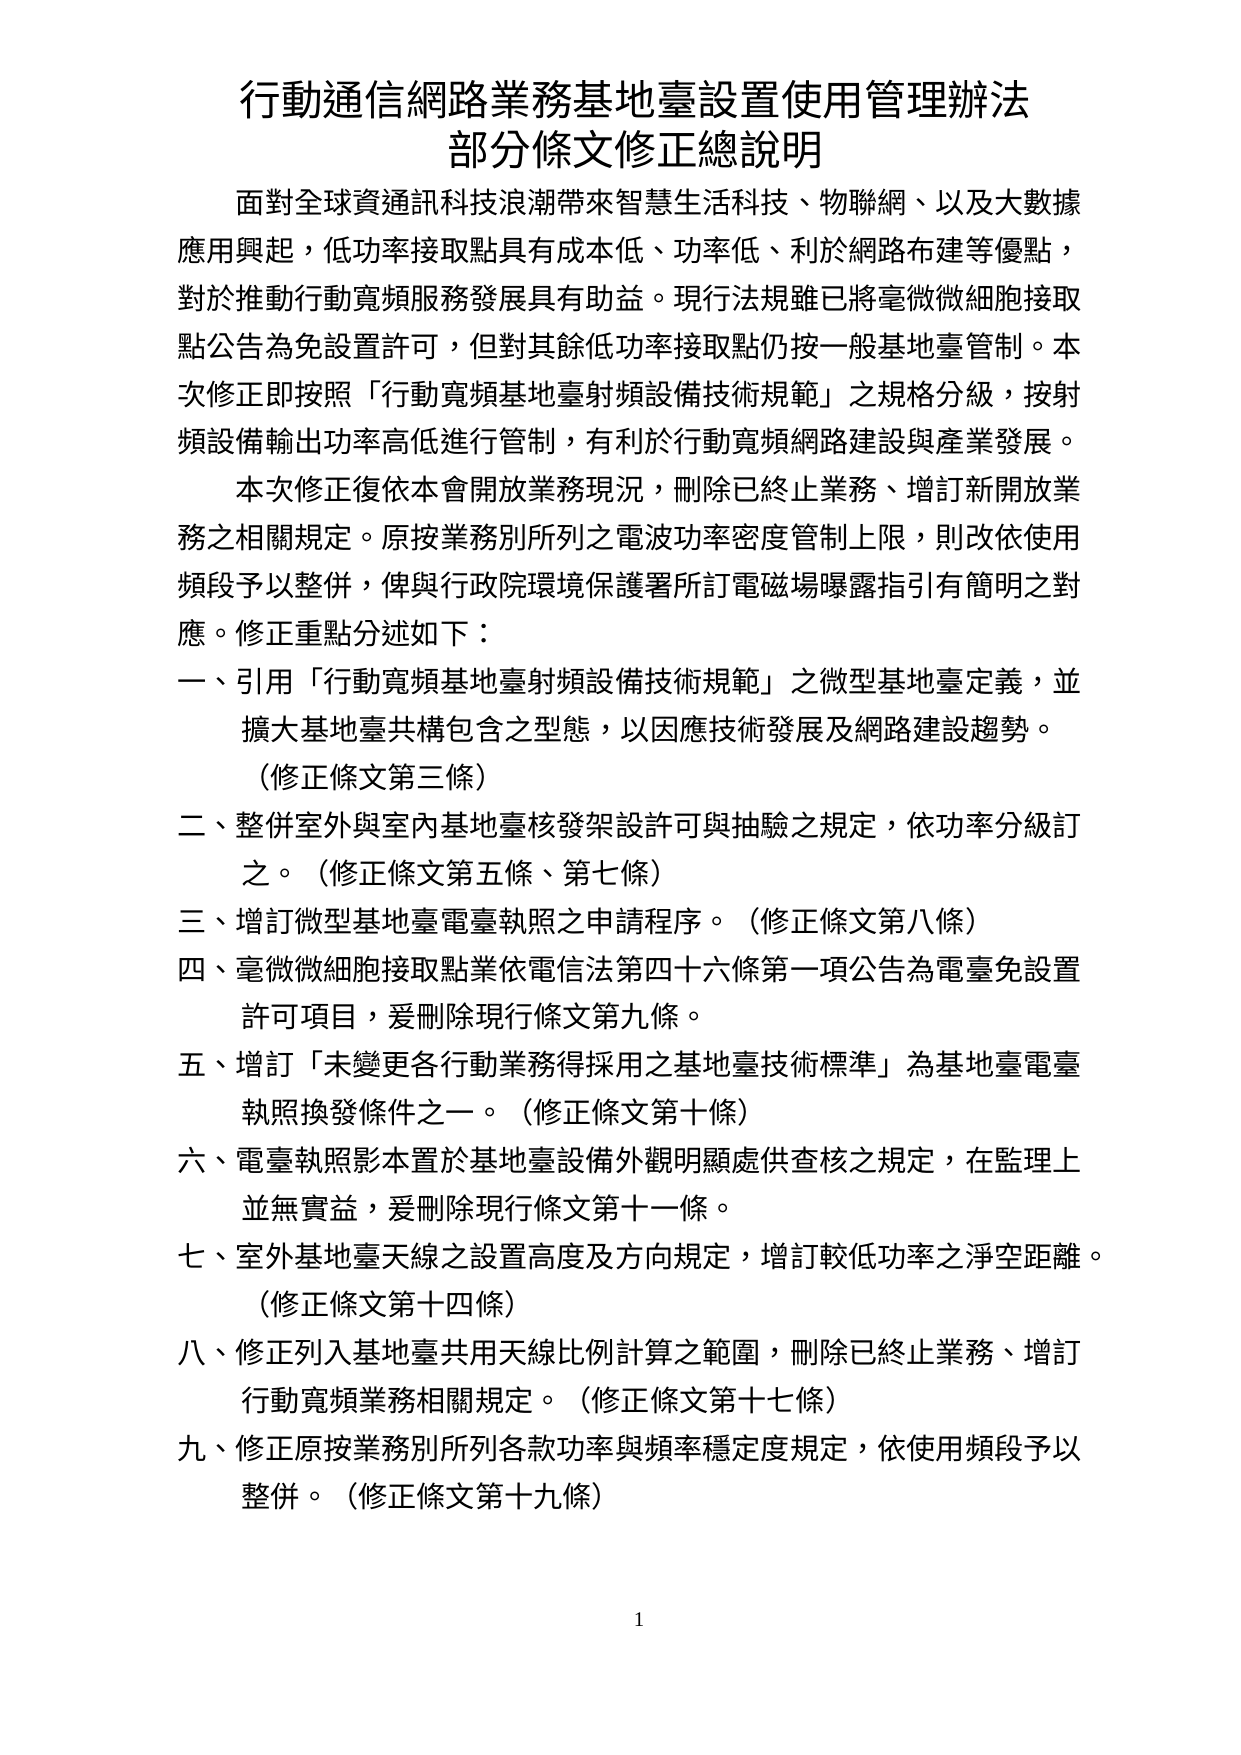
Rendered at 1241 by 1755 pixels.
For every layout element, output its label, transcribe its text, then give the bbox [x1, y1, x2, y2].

text 行動通信網路業務基地臺設置使用管理辦法 [177, 75, 1093, 125]
text 面對全球資通訊科技浪潮帶來智慧生活科技、物聯網、以及大數據應用興起，低功率接取點具有成本低、功率低、利於網路布建等優點，對於推動行動寬頻服務發展具有助益。現行法規雖已將毫微微細胞接取點公告為免設置許可，但對其餘低功率接取點仍按一般基地臺管制。本次修正即按照「行動寬頻基地臺射頻設備技術規範」之規格分級，按射頻設備輸出功率高低進行管制，有利於行動寬頻網路建設與產業發展。 [177, 175, 1093, 462]
text 五、增訂「未變更各行動業務得採用之基地臺技術標準」為基地臺電臺執照換發條件之一。（修正條文第十條） [177, 1037, 1093, 1133]
text 三、增訂微型基地臺電臺執照之申請程序。（修正條文第八條） [177, 894, 1093, 942]
text 六、電臺執照影本置於基地臺設備外觀明顯處供查核之規定，在監理上並無實益，爰刪除現行條文第十一條。 [177, 1133, 1093, 1229]
text 九、修正原按業務別所列各款功率與頻率穩定度規定，依使用頻段予以整併。（修正條文第十九條） [177, 1421, 1093, 1517]
text 本次修正復依本會開放業務現況，刪除已終止業務、增訂新開放業務之相關規定。原按業務別所列之電波功率密度管制上限，則改依使用頻段予以整併，俾與行政院環境保護署所訂電磁場曝露指引有簡明之對應。修正重點分述如下： [177, 462, 1093, 654]
text 四、毫微微細胞接取點業依電信法第四十六條第一項公告為電臺免設置許可項目，爰刪除現行條文第九條。 [177, 942, 1093, 1037]
text 七、室外基地臺天線之設置高度及方向規定，增訂較低功率之淨空距離。（修正條文第十四條） [177, 1229, 1093, 1325]
text 二、整併室外與室內基地臺核發架設許可與抽驗之規定，依功率分級訂之。（修正條文第五條、第七條） [177, 798, 1093, 894]
text 一、引用「行動寬頻基地臺射頻設備技術規範」之微型基地臺定義，並擴大基地臺共構包含之型態，以因應技術發展及網路建設趨勢。（修正條文第三條） [177, 654, 1093, 798]
text 部分條文修正總說明 [177, 125, 1093, 175]
text 八、修正列入基地臺共用天線比例計算之範圍，刪除已終止業務、增訂行動寬頻業務相關規定。（修正條文第十七條） [177, 1325, 1093, 1421]
